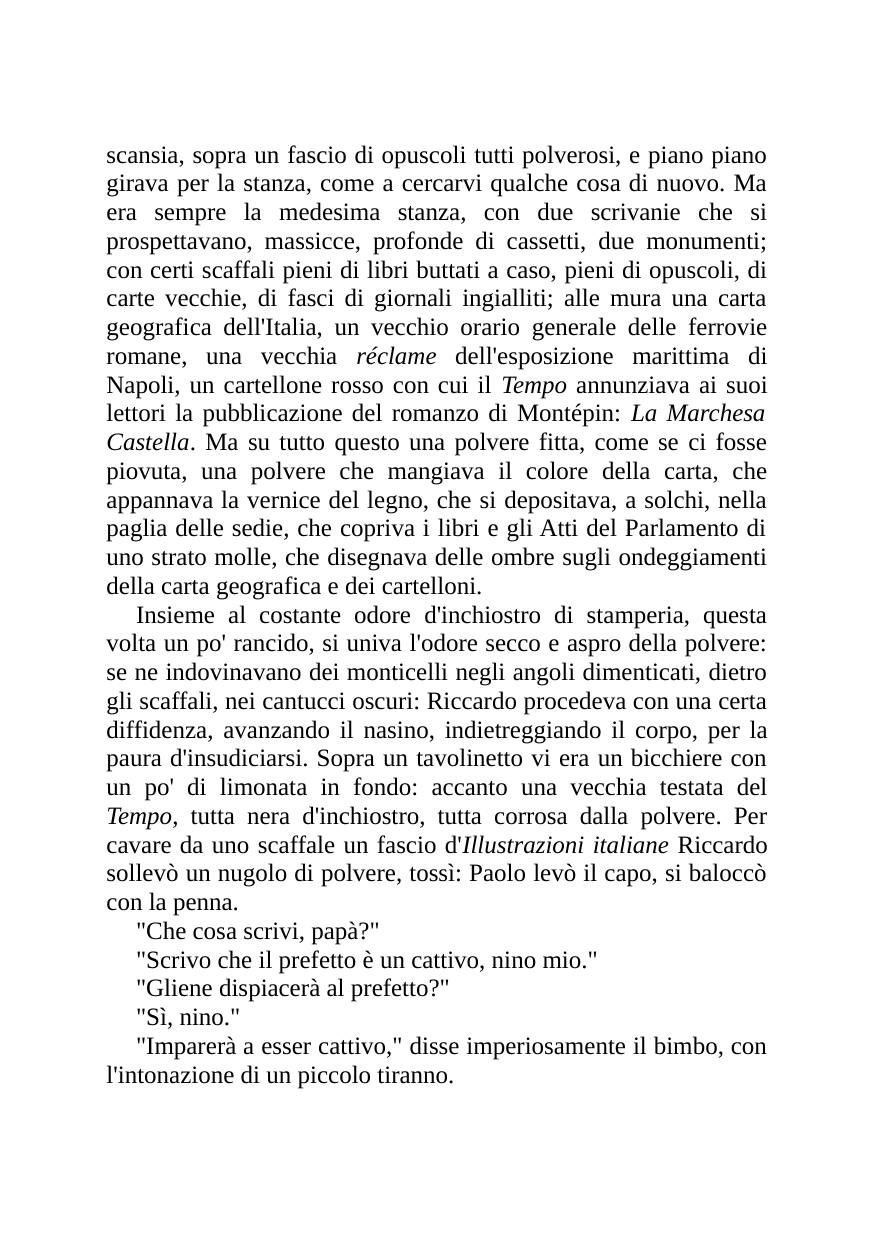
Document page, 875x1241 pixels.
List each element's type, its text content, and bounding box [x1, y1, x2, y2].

text scansia, sopra un fascio di opuscoli tutti polverosi, e piano piano girava per la stanza, come a cercarvi qualche cosa di nuovo. Ma era sempre la medesima stanza, con due scrivanie che si prospettavano, massicce, profonde di cassetti, due monumenti; con certi scaffali pieni di libri buttati a caso, pieni di opuscoli, di carte vecchie, di fasci di giornali ingialliti; alle mura una carta geografica dell'Italia, un vecchio orario generale delle ferrovie romane, una vecchia réclame dell'esposizione marittima di Napoli, un cartellone rosso con cui il Tempo annunziava ai suoi lettori la pubblicazione del romanzo di Montépin: La Marchesa Castella. Ma su tutto questo una polvere fitta, come se ci fosse piovuta, una polvere che mangiava il colore della carta, che appannava la vernice del legno, che si depositava, a solchi, nella paglia delle sedie, che copriva i libri e gli Atti del Parlamento di uno strato molle, che disegnava delle ombre sugli ondeggiamenti della carta geografica e dei cartelloni. [106, 140, 768, 600]
text "Gliene dispiacerà al prefetto?" [106, 973, 768, 1002]
text "Scrivo che il prefetto è un cattivo, nino mio." [106, 945, 768, 973]
text "Imparerà a esser cattivo," disse imperiosamente il bimbo, con l'intonazione di un piccolo tiranno. [106, 1031, 768, 1088]
text Insieme al costante odore d'inchiostro di stamperia, questa volta un po' rancido, si univa l'odore secco e aspro della polvere: se ne indovinavano dei monticelli negli angoli dimenticati, dietro gli scaffali, nei cantucci oscuri: Riccardo procedeva con una certa diffidenza, avanzando il nasino, indietreggiando il corpo, per la paura d'insudiciarsi. Sopra un tavolinetto vi era un bicchiere con un po' di limonata in fondo: accanto una vecchia testata del Tempo, tutta nera d'inchiostro, tutta corrosa dalla polvere. Per cavare da uno scaffale un fascio d'Illustrazioni italiane Riccardo sollevò un nugolo di polvere, tossì: Paolo levò il capo, si baloccò con la penna. [106, 600, 768, 916]
text "Sì, nino." [106, 1002, 768, 1031]
text "Che cosa scrivi, papà?" [106, 916, 768, 945]
